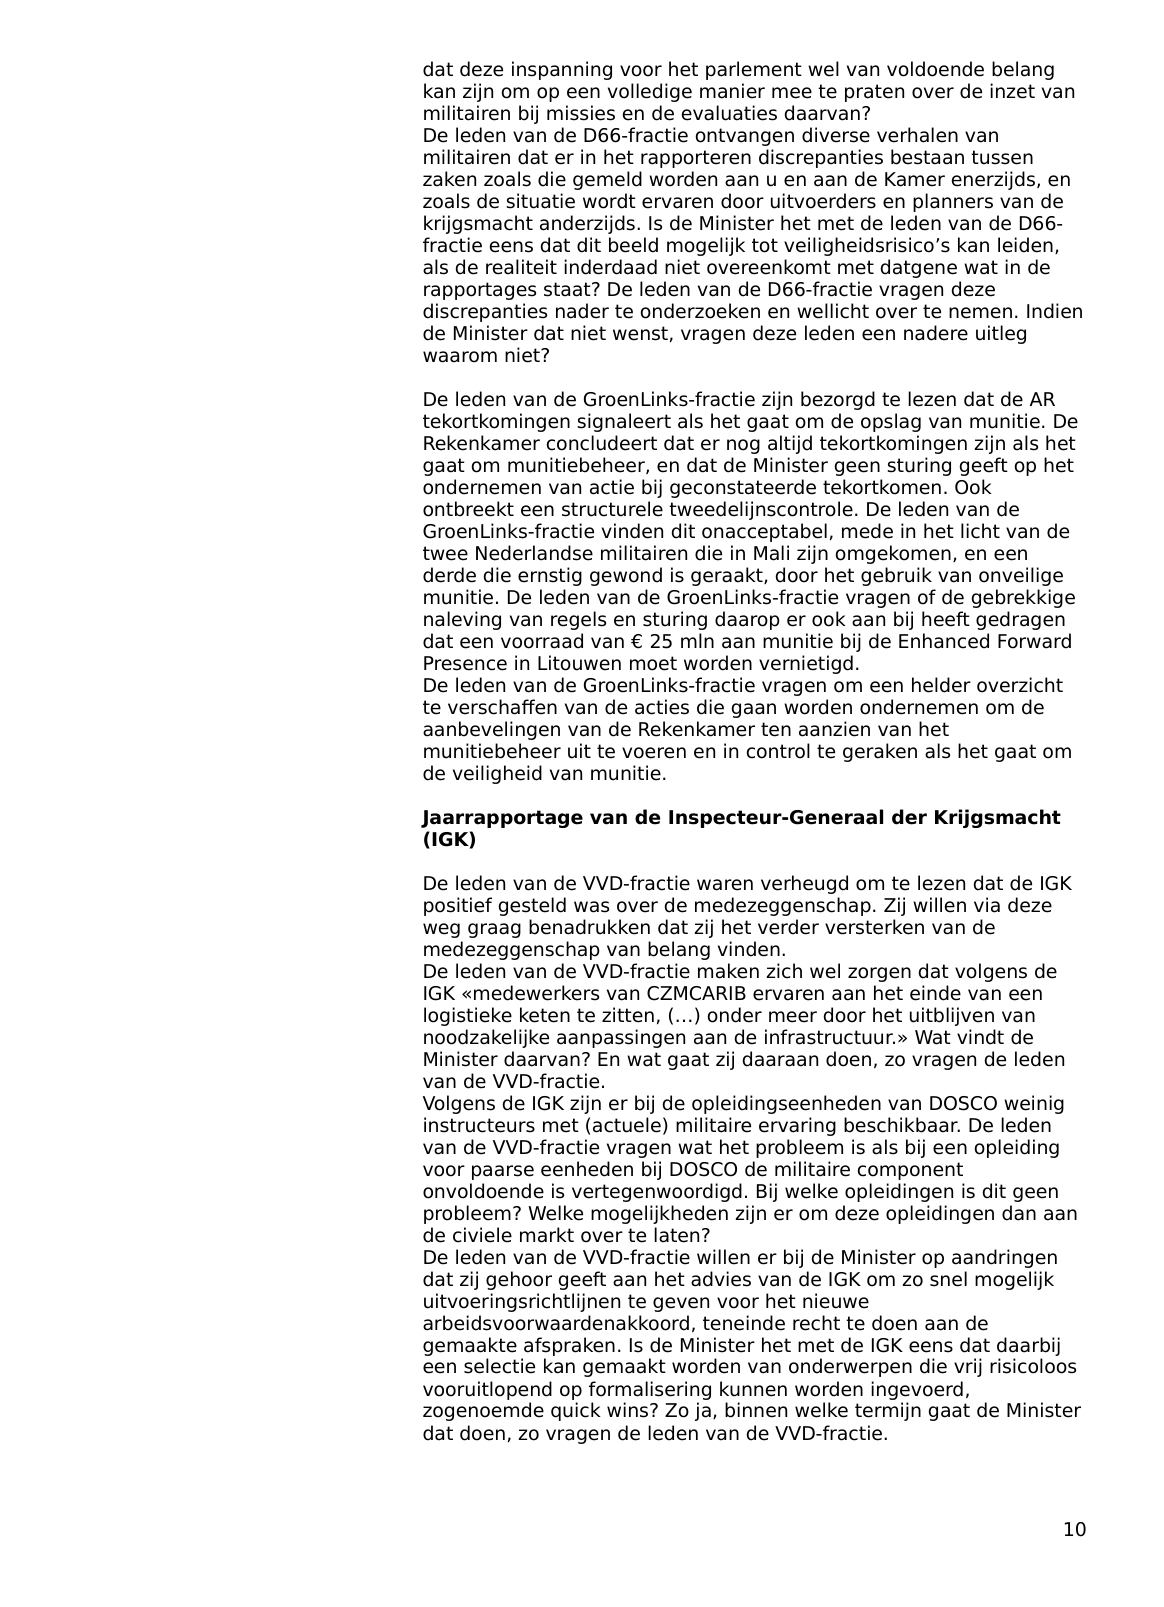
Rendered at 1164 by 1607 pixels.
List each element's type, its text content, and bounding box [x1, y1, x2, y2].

text De leden van de VVD-fractie waren verheugd om te lezen dat de IGK positief gesteld was over de medezeggenschap. Zij willen via deze weg graag benadrukken dat zij het verder versterken van de medezeggenschap van belang vinden. [422, 873, 1087, 961]
text De leden van de GroenLinks-fractie zijn bezorgd te lezen dat de AR tekortkomingen signaleert als het gaat om de opslag van munitie. De Rekenkamer concludeert dat er nog altijd tekortkomingen zijn als het gaat om munitiebeheer, en dat de Minister geen sturing geeft op het ondernemen van actie bij geconstateerde tekortkomen. Ook ontbreekt een structurele tweedelijnscontrole. De leden van de GroenLinks-fractie vinden dit onacceptabel, mede in het licht van de twee Nederlandse militairen die in Mali zijn omgekomen, en een derde die ernstig gewond is geraakt, door het gebruik van onveilige munitie. De leden van de GroenLinks-fractie vragen of de gebrekkige naleving van regels en sturing daarop er ook aan bij heeft gedragen dat een voorraad van € 25 mln aan munitie bij de Enhanced Forward Presence in Litouwen moet worden vernietigd. [422, 389, 1087, 675]
text De leden van de GroenLinks-fractie vragen om een helder overzicht te verschaffen van de acties die gaan worden ondernemen om de aanbevelingen van de Rekenkamer ten aanzien van het munitiebeheer uit te voeren en in control te geraken als het gaat om de veiligheid van munitie. [422, 675, 1087, 784]
text De leden van de VVD-fractie maken zich wel zorgen dat volgens de IGK «medewerkers van CZMCARIB ervaren aan het einde van een logistieke keten te zitten, (…) onder meer door het uitblijven van noodzakelijke aanpassingen aan de infrastructuur.» Wat vindt de Minister daarvan? En wat gaat zij daaraan doen, zo vragen de leden van de VVD-fractie. [422, 961, 1087, 1093]
subtitle Jaarrapportage van de Inspecteur-Generaal der Krijgsmacht (IGK) [422, 807, 1087, 851]
text De leden van de VVD-fractie willen er bij de Minister op aandringen dat zij gehoor geeft aan het advies van de IGK om zo snel mogelijk uitvoeringsrichtlijnen te geven voor het nieuwe arbeidsvoorwaardenakkoord, teneinde recht te doen aan de gemaakte afspraken. Is de Minister het met de IGK eens dat daarbij een selectie kan gemaakt worden van onderwerpen die vrij risicoloos vooruitlopend op formalisering kunnen worden ingevoerd, zogenoemde quick wins? Zo ja, binnen welke termijn gaat de Minister dat doen, zo vragen de leden van de VVD-fractie. [422, 1247, 1087, 1444]
text dat deze inspanning voor het parlement wel van voldoende belang kan zijn om op een volledige manier mee te praten over de inzet van militairen bij missies en de evaluaties daarvan? [422, 59, 1087, 125]
text Volgens de IGK zijn er bij de opleidingseenheden van DOSCO weinig instructeurs met (actuele) militaire ervaring beschikbaar. De leden van de VVD-fractie vragen wat het probleem is als bij een opleiding voor paarse eenheden bij DOSCO de militaire component onvoldoende is vertegenwoordigd. Bij welke opleidingen is dit geen probleem? Welke mogelijkheden zijn er om deze opleidingen dan aan de civiele markt over te laten? [422, 1093, 1087, 1247]
text De leden van de D66-fractie ontvangen diverse verhalen van militairen dat er in het rapporteren discrepanties bestaan tussen zaken zoals die gemeld worden aan u en aan de Kamer enerzijds, en zoals de situatie wordt ervaren door uitvoerders en planners van de krijgsmacht anderzijds. Is de Minister het met de leden van de D66-fractie eens dat dit beeld mogelijk tot veiligheidsrisico’s kan leiden, als de realiteit inderdaad niet overeenkomt met datgene wat in de rapportages staat? De leden van de D66-fractie vragen deze discrepanties nader te onderzoeken en wellicht over te nemen. Indien de Minister dat niet wenst, vragen deze leden een nadere uitleg waarom niet? [422, 125, 1087, 367]
